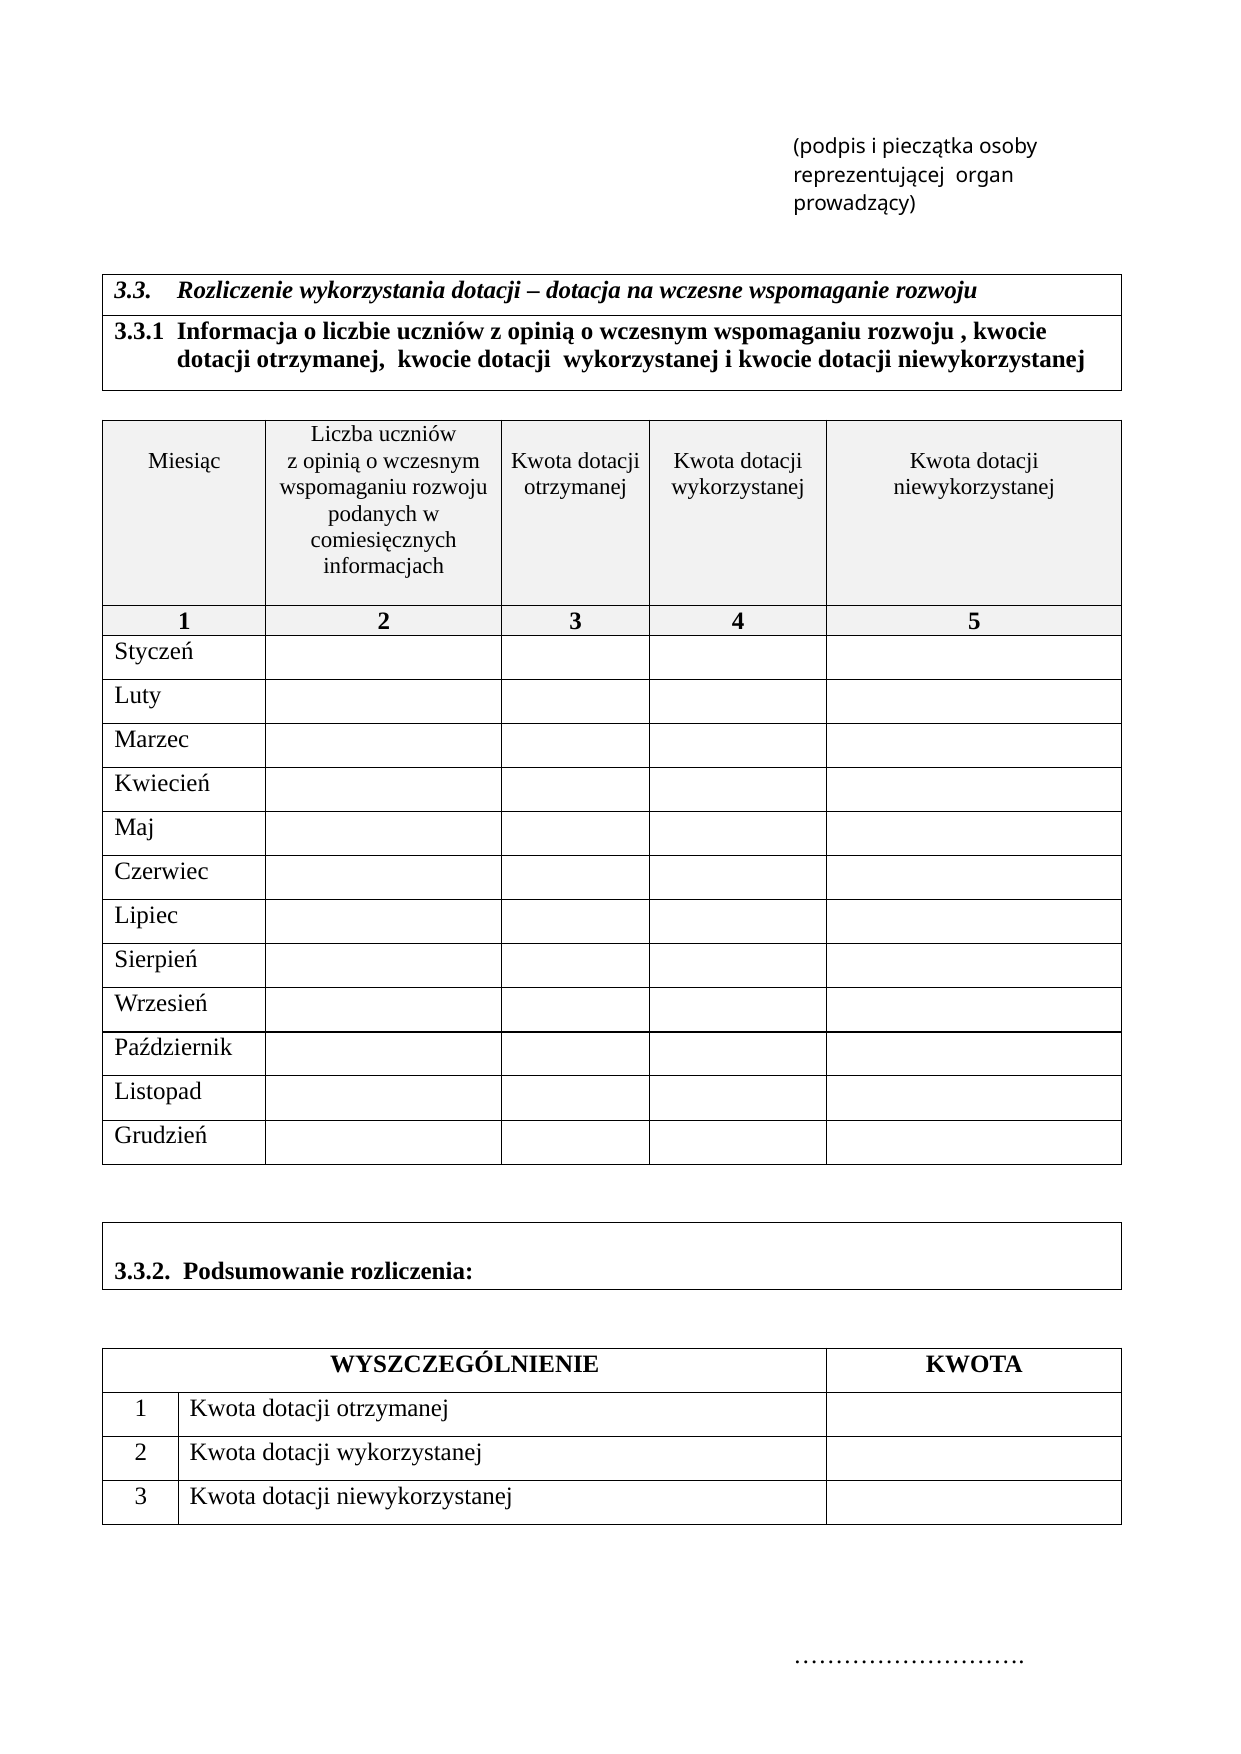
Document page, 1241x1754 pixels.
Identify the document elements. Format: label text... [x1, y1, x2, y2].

table_cell [650, 856, 826, 899]
table_cell Maj [103, 812, 265, 855]
table_header Kwota dotacji niewykorzystanej [827, 421, 1121, 605]
table_cell [650, 1076, 826, 1119]
table_cell [827, 768, 1121, 811]
table_cell [266, 1121, 501, 1163]
table_cell [650, 768, 826, 811]
table_cell [827, 680, 1121, 723]
table_cell [502, 1076, 649, 1119]
table_cell [502, 856, 649, 899]
table_cell Kwiecień [103, 768, 265, 811]
table_cell [827, 856, 1121, 899]
table_cell 2 [103, 1437, 178, 1480]
table_cell [266, 944, 501, 987]
table_header WYSZCZEGÓLNIENIE [103, 1349, 826, 1392]
table_cell [650, 812, 826, 855]
table_cell [266, 768, 501, 811]
table_cell Wrzesień [103, 988, 265, 1031]
text ………………………. [718, 1640, 1122, 1669]
table_cell [502, 724, 649, 767]
table_cell [650, 900, 826, 943]
table_cell [650, 1033, 826, 1075]
table_cell Kwota dotacji niewykorzystanej [179, 1481, 826, 1524]
table_cell [650, 724, 826, 767]
table_header KWOTA [827, 1349, 1121, 1392]
table_cell [266, 1076, 501, 1119]
table_cell [650, 1121, 826, 1163]
table_header 3.3.2. Podsumowanie rozliczenia: [103, 1223, 1121, 1289]
text (podpis i pieczątka osoby reprezentującej organ prowadzący) [793, 131, 1122, 217]
table_cell [827, 812, 1121, 855]
table_header Kwota dotacji otrzymanej [502, 421, 649, 605]
table_cell [266, 900, 501, 943]
table_cell Sierpień [103, 944, 265, 987]
table_cell [827, 724, 1121, 767]
table_cell 2 [266, 606, 501, 635]
table_header Liczba uczniów z opinią o wczesnym wspomaganiu rozwoju podanych w comiesięcznych informacjach [266, 421, 501, 605]
table_cell Październik [103, 1033, 265, 1075]
table_cell 3 [502, 606, 649, 635]
table_cell [650, 988, 826, 1031]
table_cell [502, 900, 649, 943]
table_cell 3.3.1 Informacja o liczbie uczniów z opinią o wczesnym wspomaganiu rozwoju , kwocie dotacji otrzymanej, kwocie dotacji wykorzystanej i kwocie dotacji niewykorzystanej [103, 316, 1121, 390]
table_cell 5 [827, 606, 1121, 635]
table_cell Lipiec [103, 900, 265, 943]
table_cell [266, 812, 501, 855]
table_cell [266, 636, 501, 679]
table_cell [502, 768, 649, 811]
table_cell [502, 1121, 649, 1163]
table_cell [266, 988, 501, 1031]
table_cell Styczeń [103, 636, 265, 679]
table_cell [502, 680, 649, 723]
table_cell [502, 636, 649, 679]
table_cell Listopad [103, 1076, 265, 1119]
table_cell [827, 988, 1121, 1031]
table_cell [266, 680, 501, 723]
table_cell 1 [103, 606, 265, 635]
table_cell [827, 944, 1121, 987]
table_cell [266, 1033, 501, 1075]
table_header Miesiąc [103, 421, 265, 605]
table_cell [827, 636, 1121, 679]
table_cell [827, 1076, 1121, 1119]
table_cell [827, 1121, 1121, 1163]
table_cell [502, 944, 649, 987]
table_cell [827, 1393, 1121, 1436]
table_cell Luty [103, 680, 265, 723]
table_cell [827, 900, 1121, 943]
table_cell [650, 944, 826, 987]
table_cell [827, 1481, 1121, 1524]
table_cell 1 [103, 1393, 178, 1436]
table_cell [266, 724, 501, 767]
table_cell [827, 1437, 1121, 1480]
table_cell [502, 988, 649, 1031]
table_cell 4 [650, 606, 826, 635]
table_cell Kwota dotacji wykorzystanej [179, 1437, 826, 1480]
table_header Kwota dotacji wykorzystanej [650, 421, 826, 605]
table_cell Kwota dotacji otrzymanej [179, 1393, 826, 1436]
table_header 3.3. Rozliczenie wykorzystania dotacji – dotacja na wczesne wspomaganie rozwoju [103, 275, 1121, 315]
table_cell Czerwiec [103, 856, 265, 899]
table_cell [650, 680, 826, 723]
table_cell Marzec [103, 724, 265, 767]
table_cell 3 [103, 1481, 178, 1524]
table_cell Grudzień [103, 1121, 265, 1163]
table_cell [266, 856, 501, 899]
table_cell [502, 812, 649, 855]
table_cell [502, 1033, 649, 1075]
table_cell [827, 1033, 1121, 1075]
table_cell [650, 636, 826, 679]
